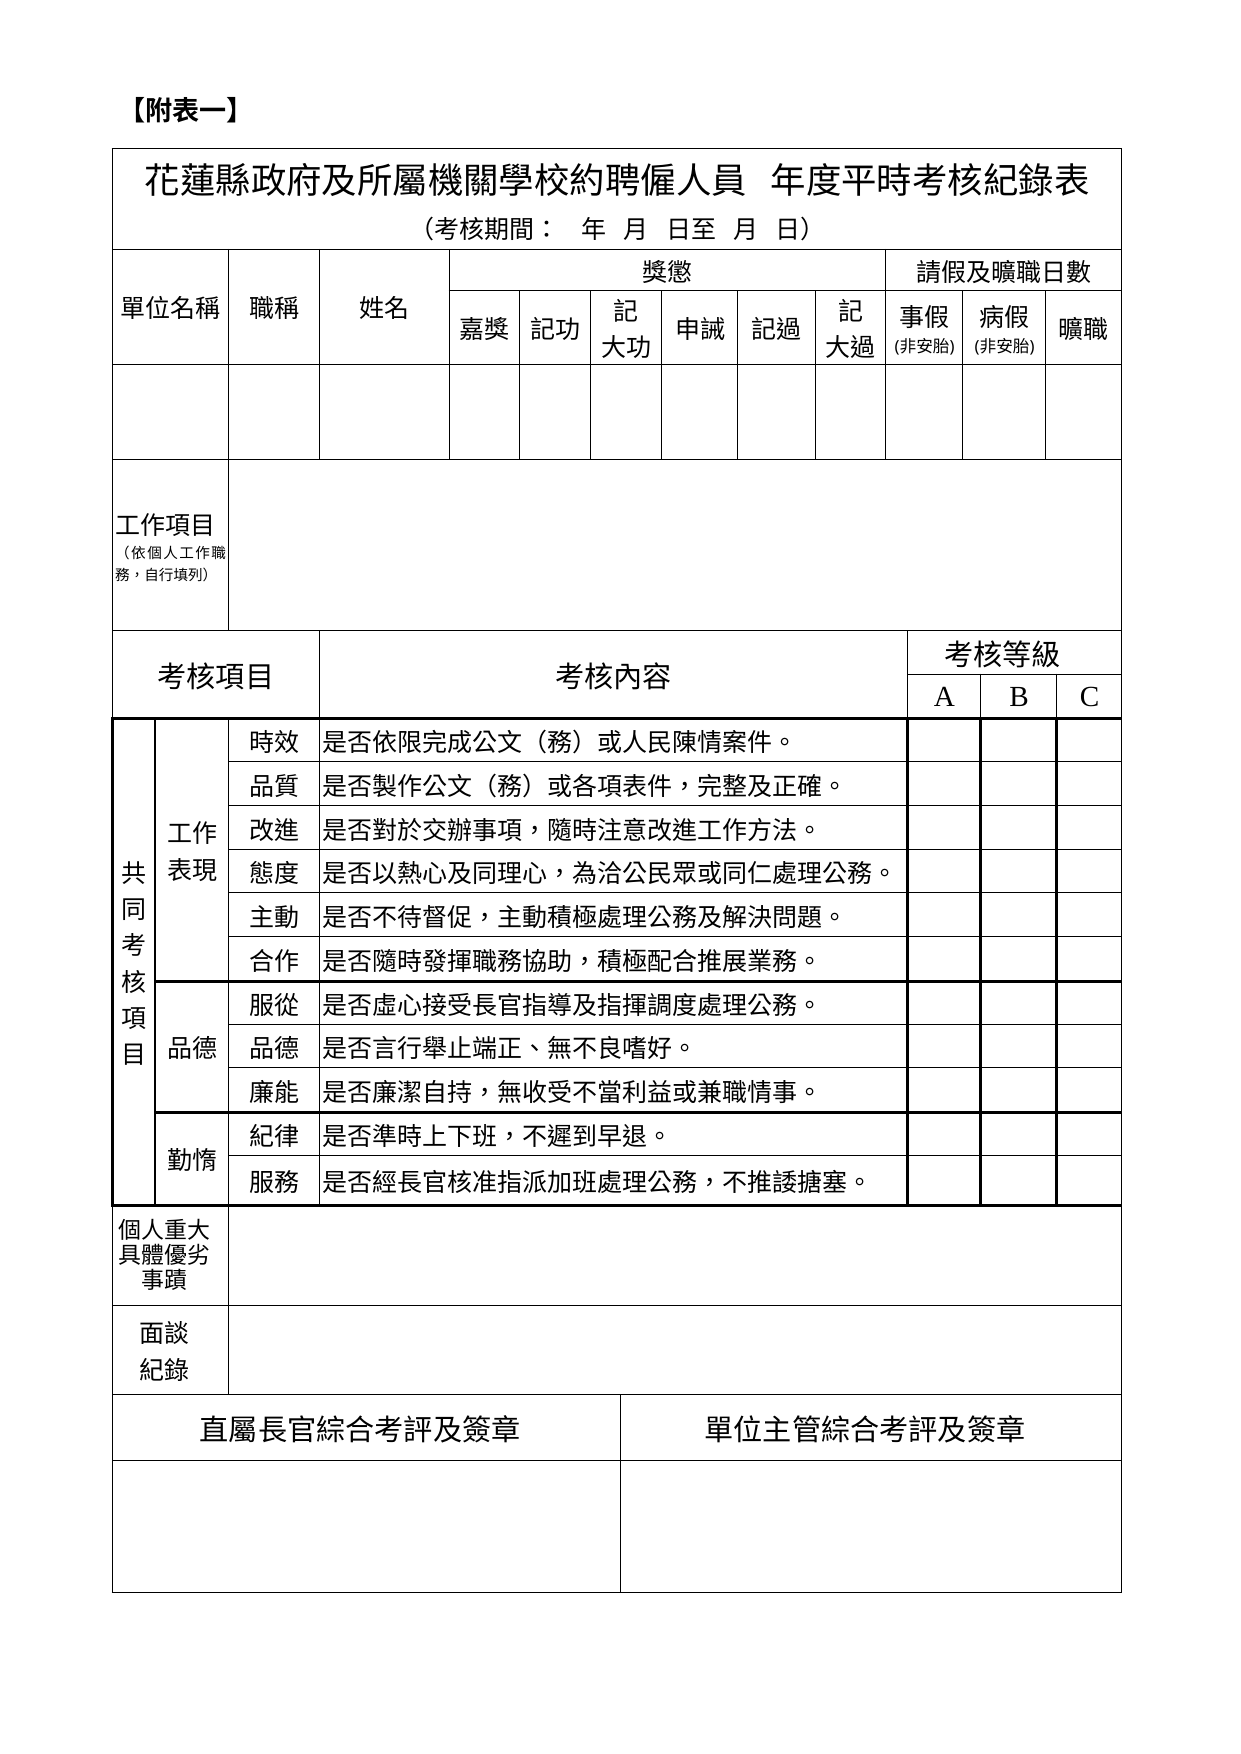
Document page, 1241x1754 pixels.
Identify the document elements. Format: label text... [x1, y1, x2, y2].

table_cell C [1057, 675, 1121, 717]
table_cell [662, 365, 737, 459]
table_cell [982, 893, 1055, 936]
table_cell 工作項目 （依個人工作職務，自行填列） [113, 460, 228, 630]
table_cell 直屬長官綜合考評及簽章 [113, 1395, 620, 1460]
table_cell 考核項目 [113, 631, 319, 717]
table_cell 共 同 考 核 項 目 [114, 720, 154, 1204]
table_cell 姓名 [320, 250, 449, 364]
table_cell 是否依限完成公文（務）或人民陳情案件。 [320, 720, 906, 761]
table_cell [113, 365, 228, 459]
table_cell [1058, 762, 1121, 805]
table_cell [909, 1068, 979, 1111]
table_cell [1058, 1025, 1121, 1067]
table_cell 是否經長官核准指派加班處理公務，不推諉搪塞。 [320, 1156, 906, 1204]
table_cell [982, 1068, 1055, 1111]
table_cell 單位主管綜合考評及簽章 [621, 1395, 1121, 1460]
table_cell [982, 937, 1055, 980]
table_cell [909, 1114, 979, 1155]
table_cell [591, 365, 661, 459]
table_cell 單位名稱 [113, 250, 228, 364]
table_cell [982, 806, 1055, 848]
table_cell [229, 460, 1121, 630]
table_cell [1058, 850, 1121, 892]
table_cell 記 大過 [816, 291, 885, 364]
table_cell 病假 (非安胎) [963, 291, 1045, 364]
table_cell [229, 1207, 1121, 1305]
table_cell 服務 [229, 1156, 319, 1204]
table_cell 職稱 [229, 250, 319, 364]
table_cell [520, 365, 590, 459]
table_cell [1058, 893, 1121, 936]
table_cell 時效 [229, 720, 319, 761]
table_cell [909, 893, 979, 936]
table_cell 廉能 [229, 1068, 319, 1111]
table_cell [982, 850, 1055, 892]
table_cell 事假 (非安胎) [886, 291, 962, 364]
table_cell [909, 720, 979, 761]
table_cell 曠職 [1046, 291, 1121, 364]
table_cell 考核內容 [320, 631, 907, 717]
table_cell [1058, 806, 1121, 848]
table_cell 品德 [156, 983, 228, 1111]
table_cell [963, 365, 1045, 459]
table_cell 紀律 [229, 1114, 319, 1155]
table_cell 記 大功 [591, 291, 661, 364]
table_cell B [981, 675, 1056, 717]
table_cell [229, 365, 319, 459]
table_cell [621, 1461, 1121, 1592]
table_cell 品德 [229, 1025, 319, 1067]
table_cell 嘉獎 [450, 291, 519, 364]
table_cell 是否對於交辦事項，隨時注意改進工作方法。 [320, 806, 906, 848]
table_cell 品質 [229, 762, 319, 805]
table_cell 申誡 [662, 291, 737, 364]
table_cell [1058, 720, 1121, 761]
table_cell [982, 1114, 1055, 1155]
table_cell 是否隨時發揮職務協助，積極配合推展業務。 [320, 937, 906, 980]
table_cell [982, 762, 1055, 805]
table_cell 勤惰 [156, 1114, 228, 1204]
table_cell [982, 983, 1055, 1023]
table_cell 請假及曠職日數 [886, 250, 1121, 290]
table_cell [909, 762, 979, 805]
table_cell 主動 [229, 893, 319, 936]
table_cell [113, 1461, 620, 1592]
table_cell [982, 1025, 1055, 1067]
table_cell 態度 [229, 850, 319, 892]
table_cell 是否製作公文（務）或各項表件，完整及正確。 [320, 762, 906, 805]
table_cell 個人重大具體優劣事蹟 [113, 1207, 228, 1305]
table_cell 是否以熱心及同理心，為洽公民眾或同仁處理公務。 [320, 850, 906, 892]
table_cell 改進 [229, 806, 319, 848]
table_cell [909, 850, 979, 892]
table_cell [1058, 937, 1121, 980]
table_cell 是否廉潔自持，無收受不當利益或兼職情事。 [320, 1068, 906, 1111]
table_cell [738, 365, 815, 459]
table_cell [1058, 1156, 1121, 1204]
table_cell 服從 [229, 983, 319, 1023]
table_cell [982, 720, 1055, 761]
table_cell [1058, 1068, 1121, 1111]
table_cell 考核等級 [908, 631, 1121, 673]
table_cell [450, 365, 519, 459]
table_cell 合作 [229, 937, 319, 980]
table_cell 獎懲 [450, 250, 885, 290]
table_cell [1058, 1114, 1121, 1155]
table_cell [229, 1306, 1121, 1394]
text 【附表一】 [118, 88, 1122, 128]
table_cell [982, 1156, 1055, 1204]
table_cell [1058, 983, 1121, 1023]
table_cell 工作 表現 [156, 720, 228, 980]
table_cell 是否言行舉止端正、無不良嗜好。 [320, 1025, 906, 1067]
table_cell 記功 [520, 291, 590, 364]
table_cell [886, 365, 962, 459]
table_cell A [908, 675, 980, 717]
table_cell [909, 983, 979, 1023]
table_cell 是否準時上下班，不遲到早退。 [320, 1114, 906, 1155]
table_cell [816, 365, 885, 459]
table_cell 是否虛心接受長官指導及指揮調度處理公務。 [320, 983, 906, 1023]
table_cell 記過 [738, 291, 815, 364]
table_cell 是否不待督促，主動積極處理公務及解決問題。 [320, 893, 906, 936]
table_cell [320, 365, 449, 459]
table_cell [909, 1025, 979, 1067]
table_cell [909, 937, 979, 980]
table_cell 面談 紀錄 [113, 1306, 228, 1394]
table_cell [909, 1156, 979, 1204]
table_cell [1046, 365, 1121, 459]
table_cell [909, 806, 979, 848]
table_header 花蓮縣政府及所屬機關學校約聘僱人員 年度平時考核紀錄表 （考核期間： 年 月 日至 月 日） [113, 149, 1121, 249]
